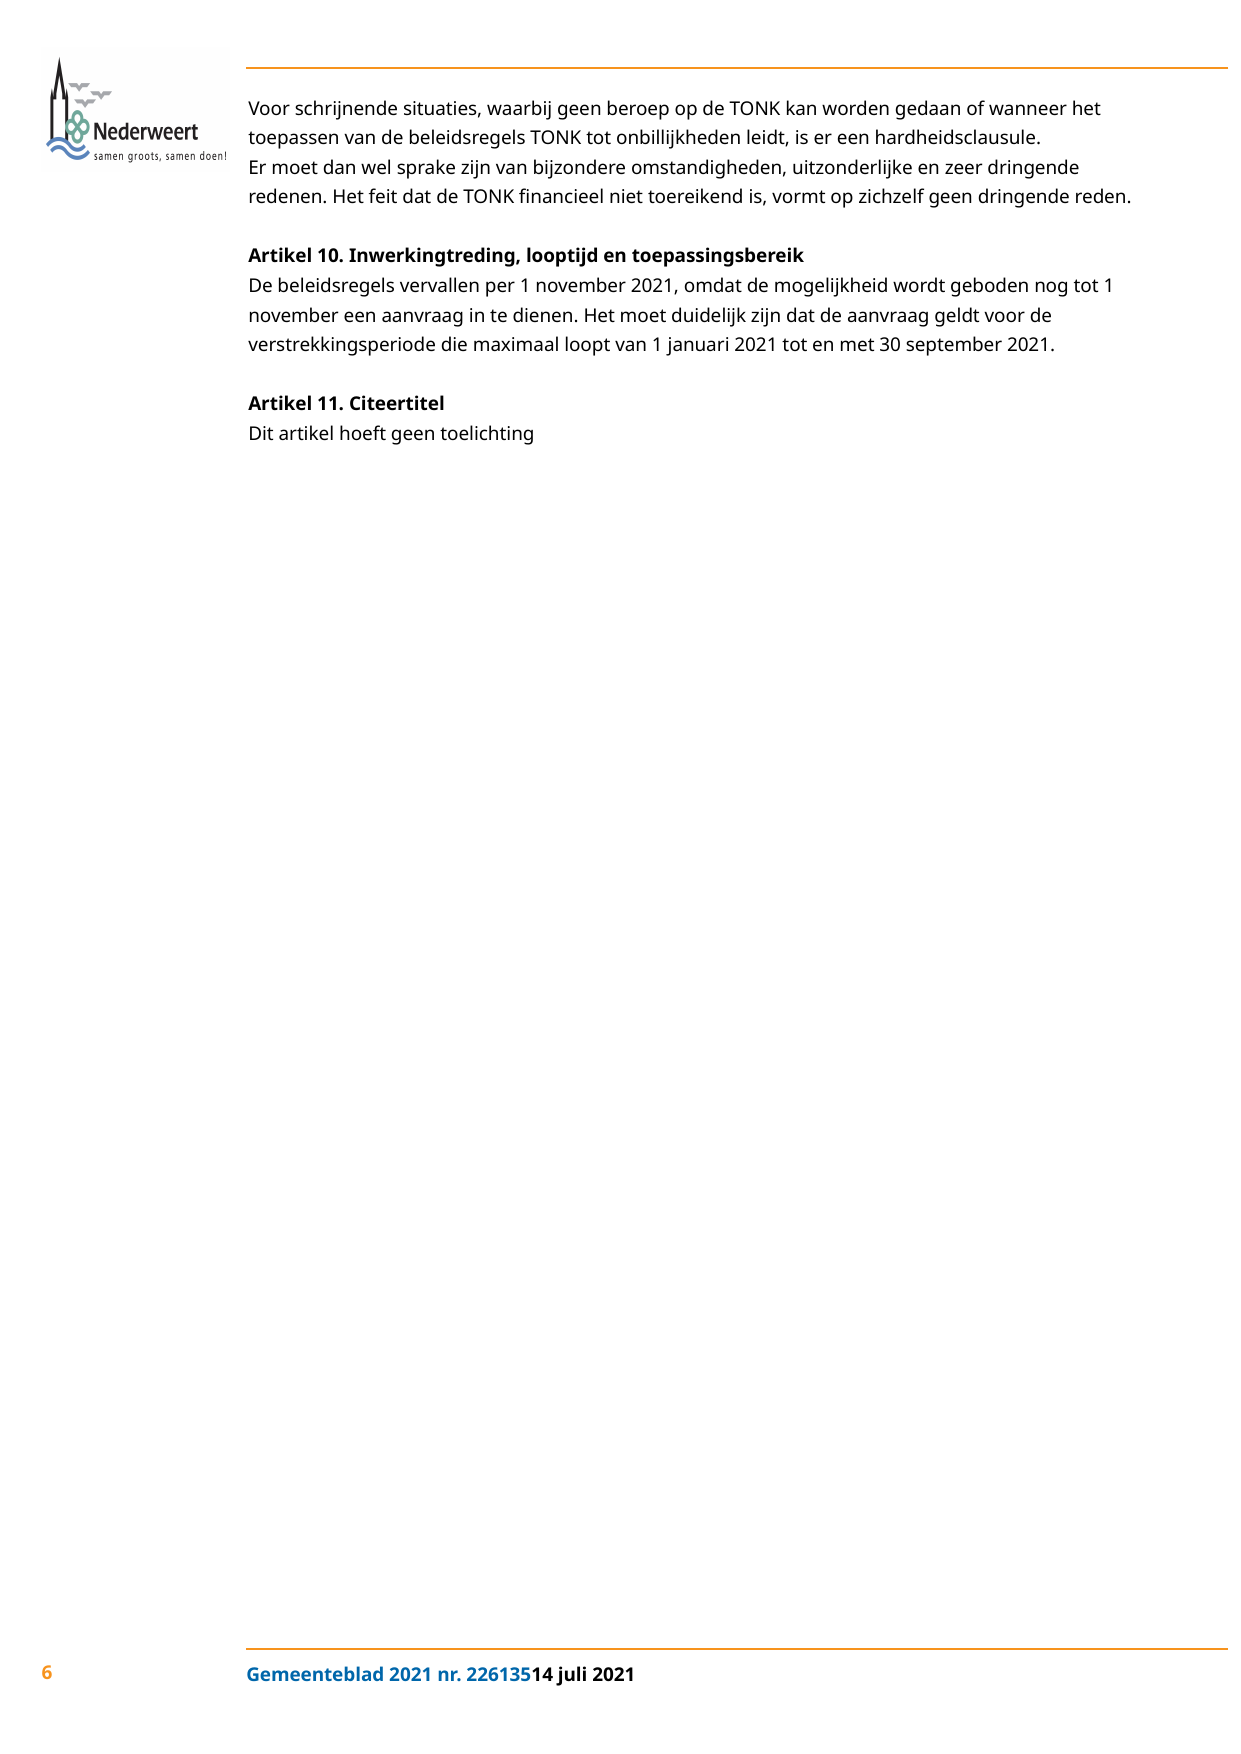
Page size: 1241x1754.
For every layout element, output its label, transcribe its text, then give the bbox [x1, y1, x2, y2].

text Voor schrijnende situaties, waarbij geen beroep op de TONK kan worden gedaan of wanneer het toepassen van de beleidsregels TONK tot onbillijkheden leidt, is er een hardheidsclausule. [248, 95, 1152, 150]
picture [41, 47, 231, 172]
text Artikel 11. Citeertitel [248, 391, 1152, 416]
text Er moet dan wel sprake zijn van bijzondere omstandigheden, uitzonderlijke en zeer dringende redenen. Het feit dat de TONK financieel niet toereikend is, vormt op zichzelf geen dringende reden. [248, 154, 1152, 209]
text Artikel 10. Inwerkingtreding, looptijd en toepassingsbereik [248, 243, 1152, 268]
text Dit artikel hoeft geen toelichting [248, 420, 1152, 446]
text De beleidsregels vervallen per 1 november 2021, omdat de mogelijkheid wordt geboden nog tot 1 november een aanvraag in te dienen. Het moet duidelijk zijn dat de aanvraag geldt voor de verstrekkingsperiode die maximaal loopt van 1 januari 2021 tot en met 30 september 2021. [248, 272, 1152, 357]
